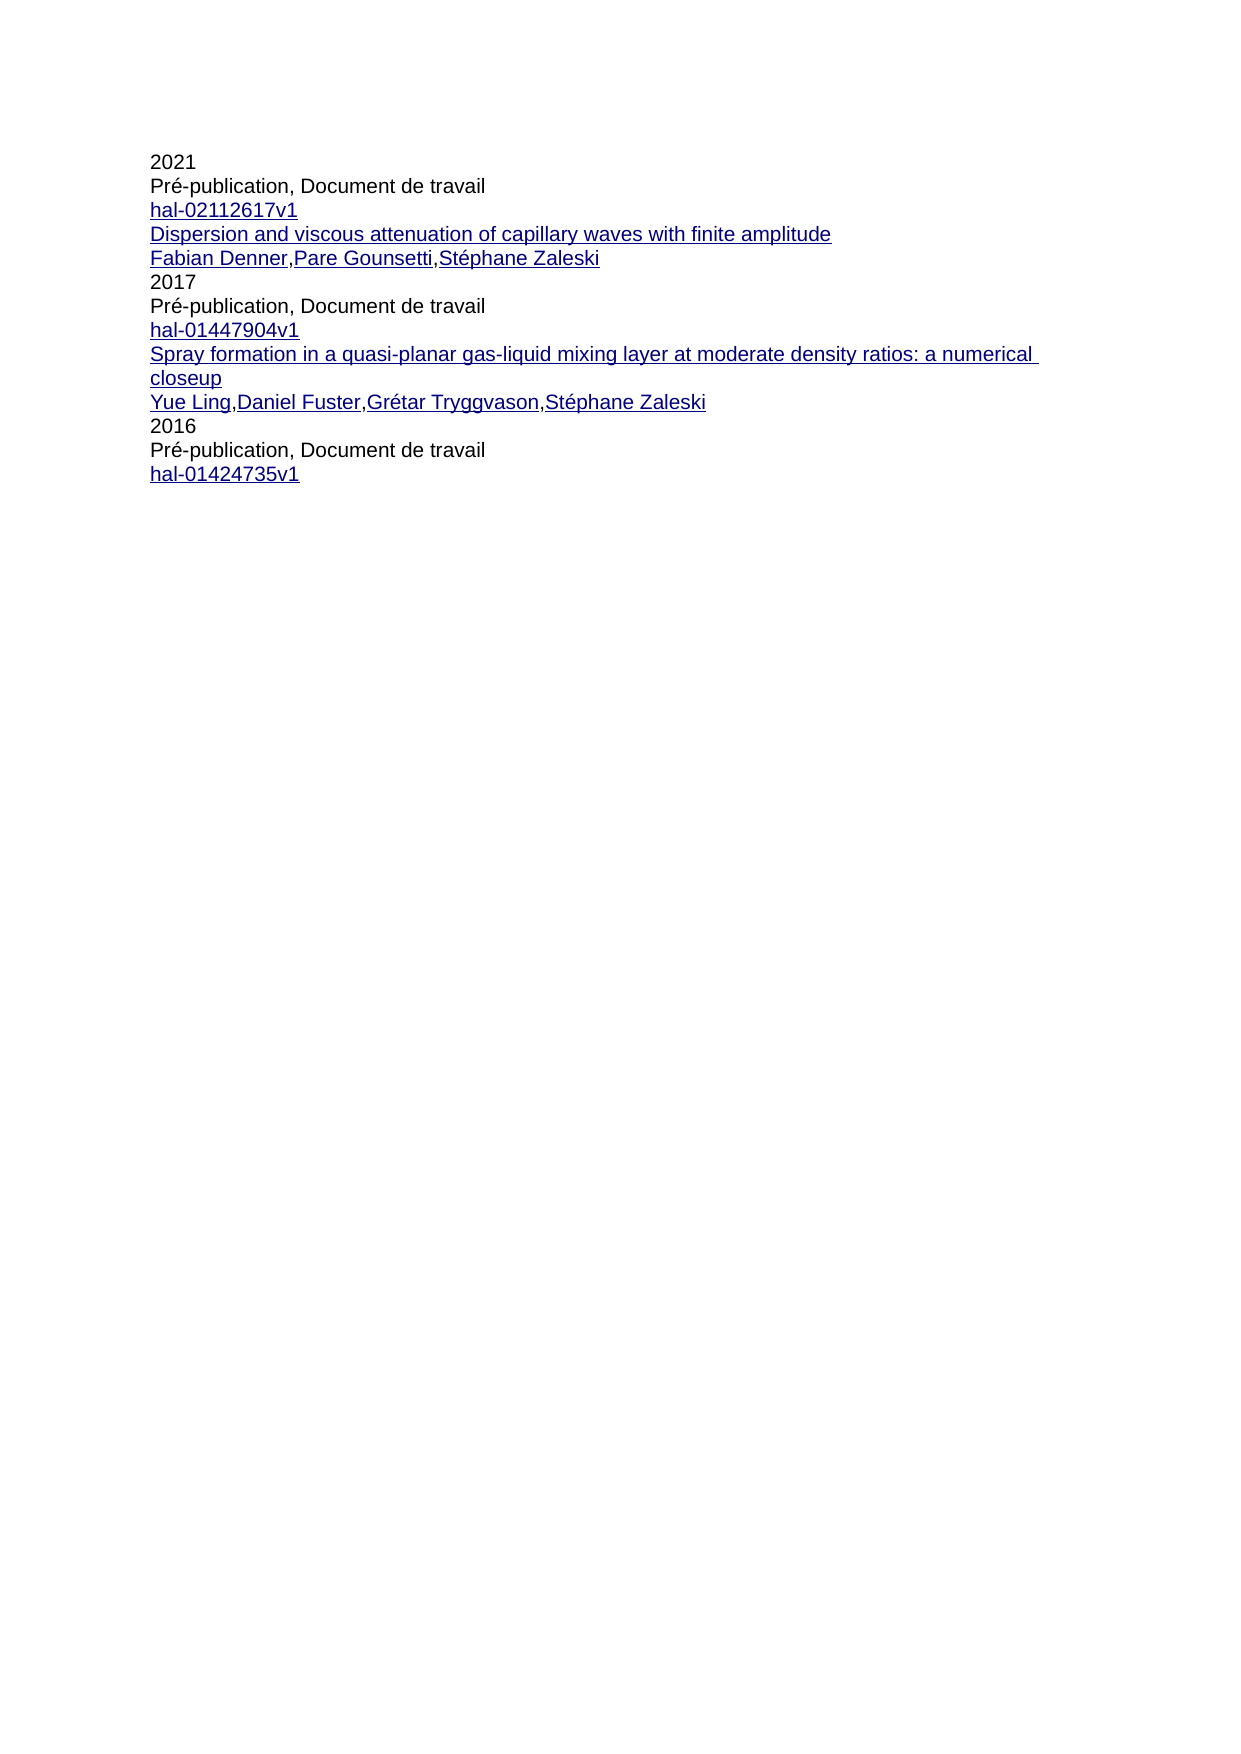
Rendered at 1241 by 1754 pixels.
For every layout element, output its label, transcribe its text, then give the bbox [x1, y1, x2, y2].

table_cell Dispersion and viscous attenuation of capillary waves with finite amplitude Fabian Denner,Pare Gounsetti,Stéphane Zaleski 2017 Pré-publication, Document de travail hal-01447904v1 [150, 222, 1090, 342]
table_cell Spray formation in a quasi-planar gas-liquid mixing layer at moderate density ratios: a numerical closeup Yue Ling,Daniel Fuster,Grétar Tryggvason,Stéphane Zaleski 2016 Pré-publication, Document de travail hal-01424735v1 [150, 342, 1090, 485]
table_cell 2021 Pré-publication, Document de travail hal-02112617v1 [150, 150, 1090, 222]
